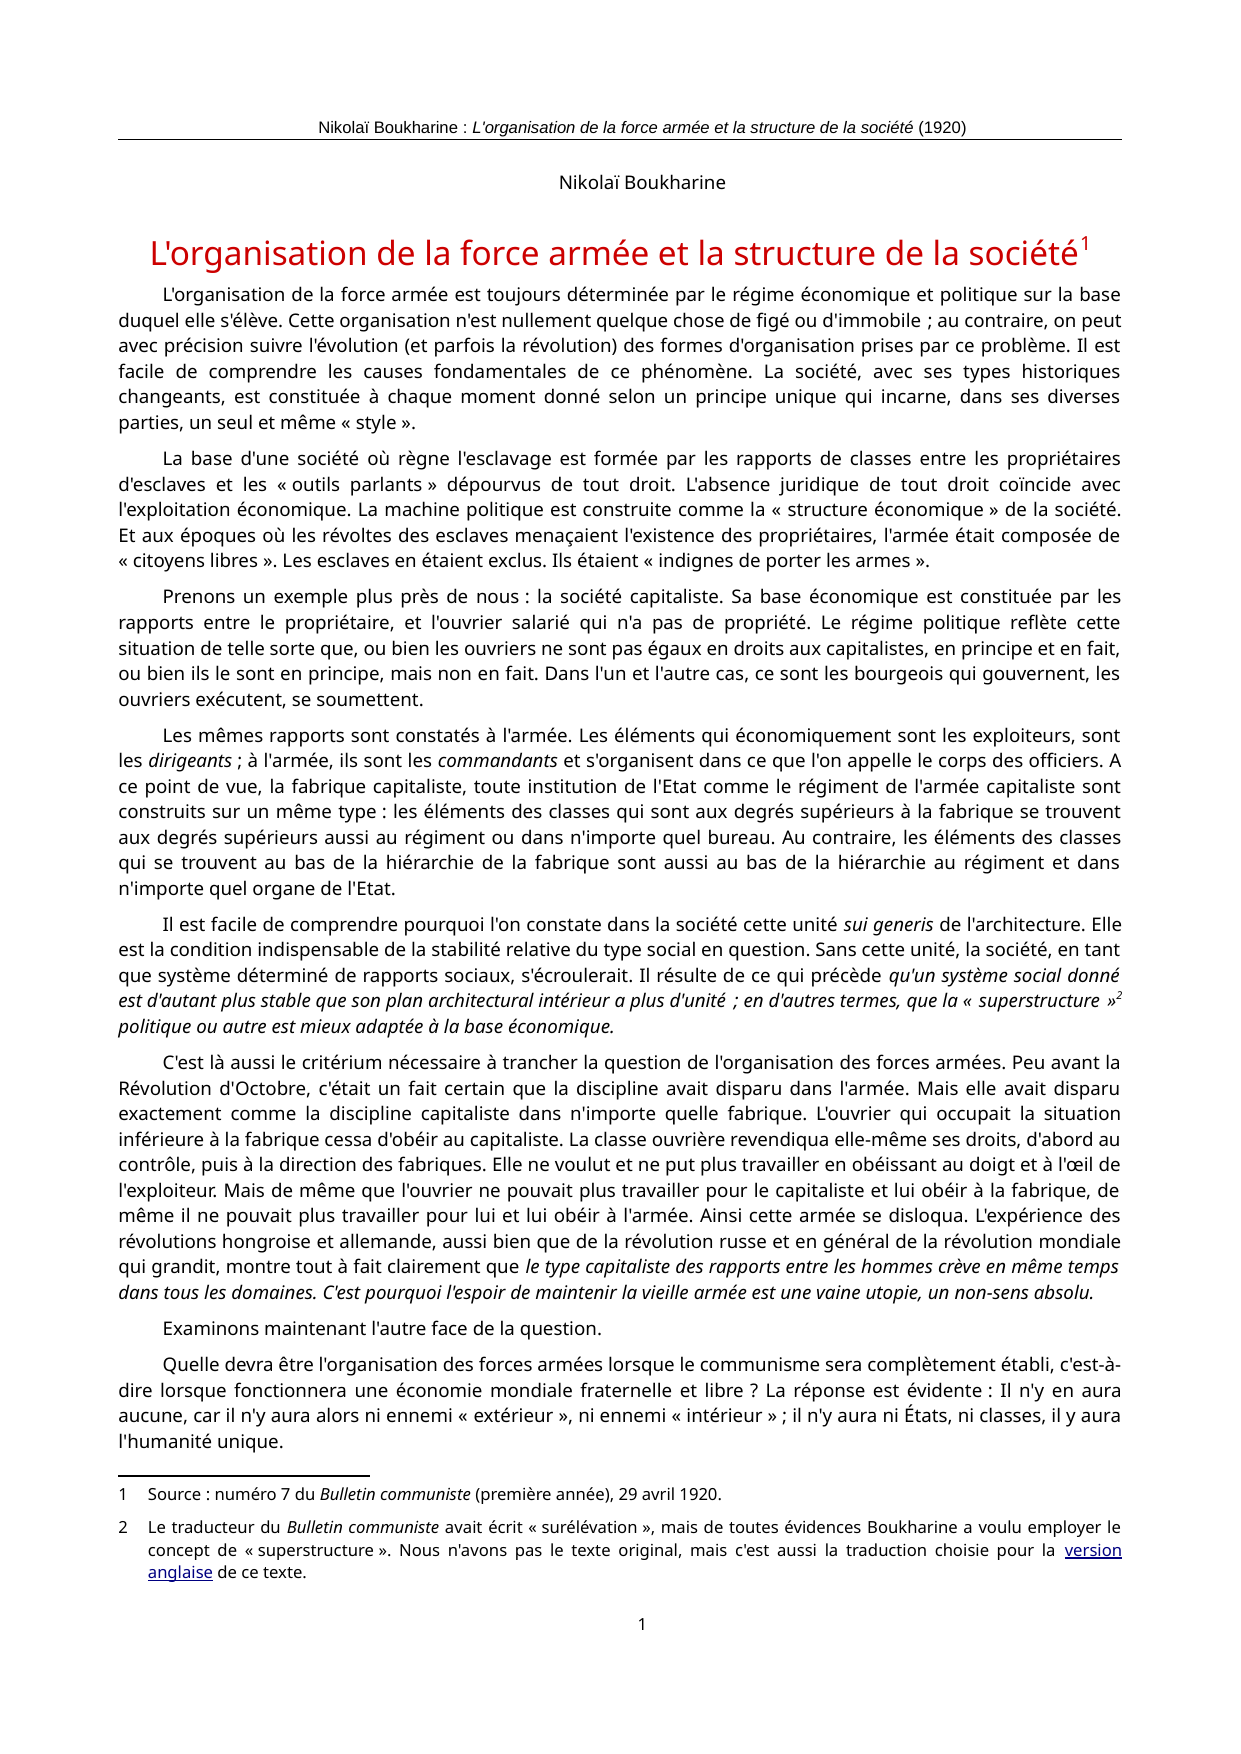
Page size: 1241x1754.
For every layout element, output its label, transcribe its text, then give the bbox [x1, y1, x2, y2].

subtitle L'organisation de la force armée et la structure de la société [118, 230, 1122, 276]
text Il est facile de comprendre pourquoi l'on constate dans la société cette unité sui generis de l'architecture. Elle est la condition indispensable de la stabilité relative du type social en question. Sans cette unité, la société, en tant que système déterminé de rapports sociaux, s'écroulerait. Il résulte de ce qui précède qu'un système social donné est d'autant plus stable que son plan architectural intérieur a plus d'unité ; en d'autres termes, que la « superstructure » politique ou autre est mieux adaptée à la base économique. [118, 911, 1122, 1039]
text Source : numéro 7 du Bulletin communiste (première année), 29 avril 1920. [118, 1482, 1122, 1505]
text Les mêmes rapports sont constatés à l'armée. Les éléments qui économiquement sont les exploiteurs, sont les dirigeants ; à l'armée, ils sont les commandants et s'organisent dans ce que l'on appelle le corps des officiers. A ce point de vue, la fabrique capitaliste, toute institution de l'Etat comme le régiment de l'armée capitaliste sont construits sur un même type : les éléments des classes qui sont aux degrés supérieurs à la fabrique se trouvent aux degrés supérieurs aussi au régiment ou dans n'importe quel bureau. Au contraire, les éléments des classes qui se trouvent au bas de la hiérarchie de la fabrique sont aussi au bas de la hiérarchie au régiment et dans n'importe quel organe de l'Etat. [118, 722, 1122, 901]
text Examinons maintenant l'autre face de la question. [118, 1315, 1122, 1341]
text Le traducteur du Bulletin communiste avait écrit « surélévation », mais de toutes évidences Boukharine a voulu employer le concept de « superstructure ». Nous n'avons pas le texte original, mais c'est aussi la traduction choisie pour la version anglaise de ce texte. [118, 1515, 1122, 1583]
text Nikolaï Boukharine [118, 169, 1122, 194]
text L'organisation de la force armée est toujours déterminée par le régime économique et politique sur la base duquel elle s'élève. Cette organisation n'est nullement quelque chose de figé ou d'immobile ; au contraire, on peut avec précision suivre l'évolution (et parfois la révolution) des formes d'organisation prises par ce problème. Il est facile de comprendre les causes fondamentales de ce phénomène. La société, avec ses types historiques changeants, est constituée à chaque moment donné selon un principe unique qui incarne, dans ses diverses parties, un seul et même « style ». [118, 282, 1122, 435]
text C'est là aussi le critérium nécessaire à trancher la question de l'organisation des forces armées. Peu avant la Révolution d'Octobre, c'était un fait certain que la discipline avait disparu dans l'armée. Mais elle avait disparu exactement comme la discipline capitaliste dans n'importe quelle fabrique. L'ouvrier qui occupait la situation inférieure à la fabrique cessa d'obéir au capitaliste. La classe ouvrière revendiqua elle-même ses droits, d'abord au contrôle, puis à la direction des fabriques. Elle ne voulut et ne put plus travailler en obéissant au doigt et à l'œil de l'exploiteur. Mais de même que l'ouvrier ne pouvait plus travailler pour le capitaliste et lui obéir à la fabrique, de même il ne pouvait plus travailler pour lui et lui obéir à l'armée. Ainsi cette armée se disloqua. L'expérience des révolutions hongroise et allemande, aussi bien que de la révolution russe et en général de la révolution mondiale qui grandit, montre tout à fait clairement que le type capitaliste des rapports entre les hommes crève en même temps dans tous les domaines. C'est pourquoi l'espoir de maintenir la vieille armée est une vaine utopie, un non-sens absolu. [118, 1049, 1122, 1305]
text Quelle devra être l'organisation des forces armées lorsque le communisme sera complètement établi, c'est-à-dire lorsque fonctionnera une économie mondiale fraternelle et libre ? La réponse est évidente : Il n'y en aura aucune, car il n'y aura alors ni ennemi « extérieur », ni ennemi « intérieur » ; il n'y aura ni États, ni classes, il y aura l'humanité unique. [118, 1351, 1122, 1453]
text Prenons un exemple plus près de nous : la société capitaliste. Sa base économique est constituée par les rapports entre le propriétaire, et l'ouvrier salarié qui n'a pas de propriété. Le régime politique reflète cette situation de telle sorte que, ou bien les ouvriers ne sont pas égaux en droits aux capitalistes, en principe et en fait, ou bien ils le sont en principe, mais non en fait. Dans l'un et l'autre cas, ce sont les bourgeois qui gouvernent, les ouvriers exécutent, se soumettent. [118, 584, 1122, 711]
text La base d'une société où règne l'esclavage est formée par les rapports de classes entre les propriétaires d'esclaves et les « outils parlants » dépourvus de tout droit. L'absence juridique de tout droit coïncide avec l'exploitation économique. La machine politique est construite comme la « structure économique » de la société. Et aux époques où les révoltes des esclaves menaçaient l'existence des propriétaires, l'armée était composée de « citoyens libres ». Les esclaves en étaient exclus. Ils étaient « indignes de porter les armes ». [118, 446, 1122, 573]
